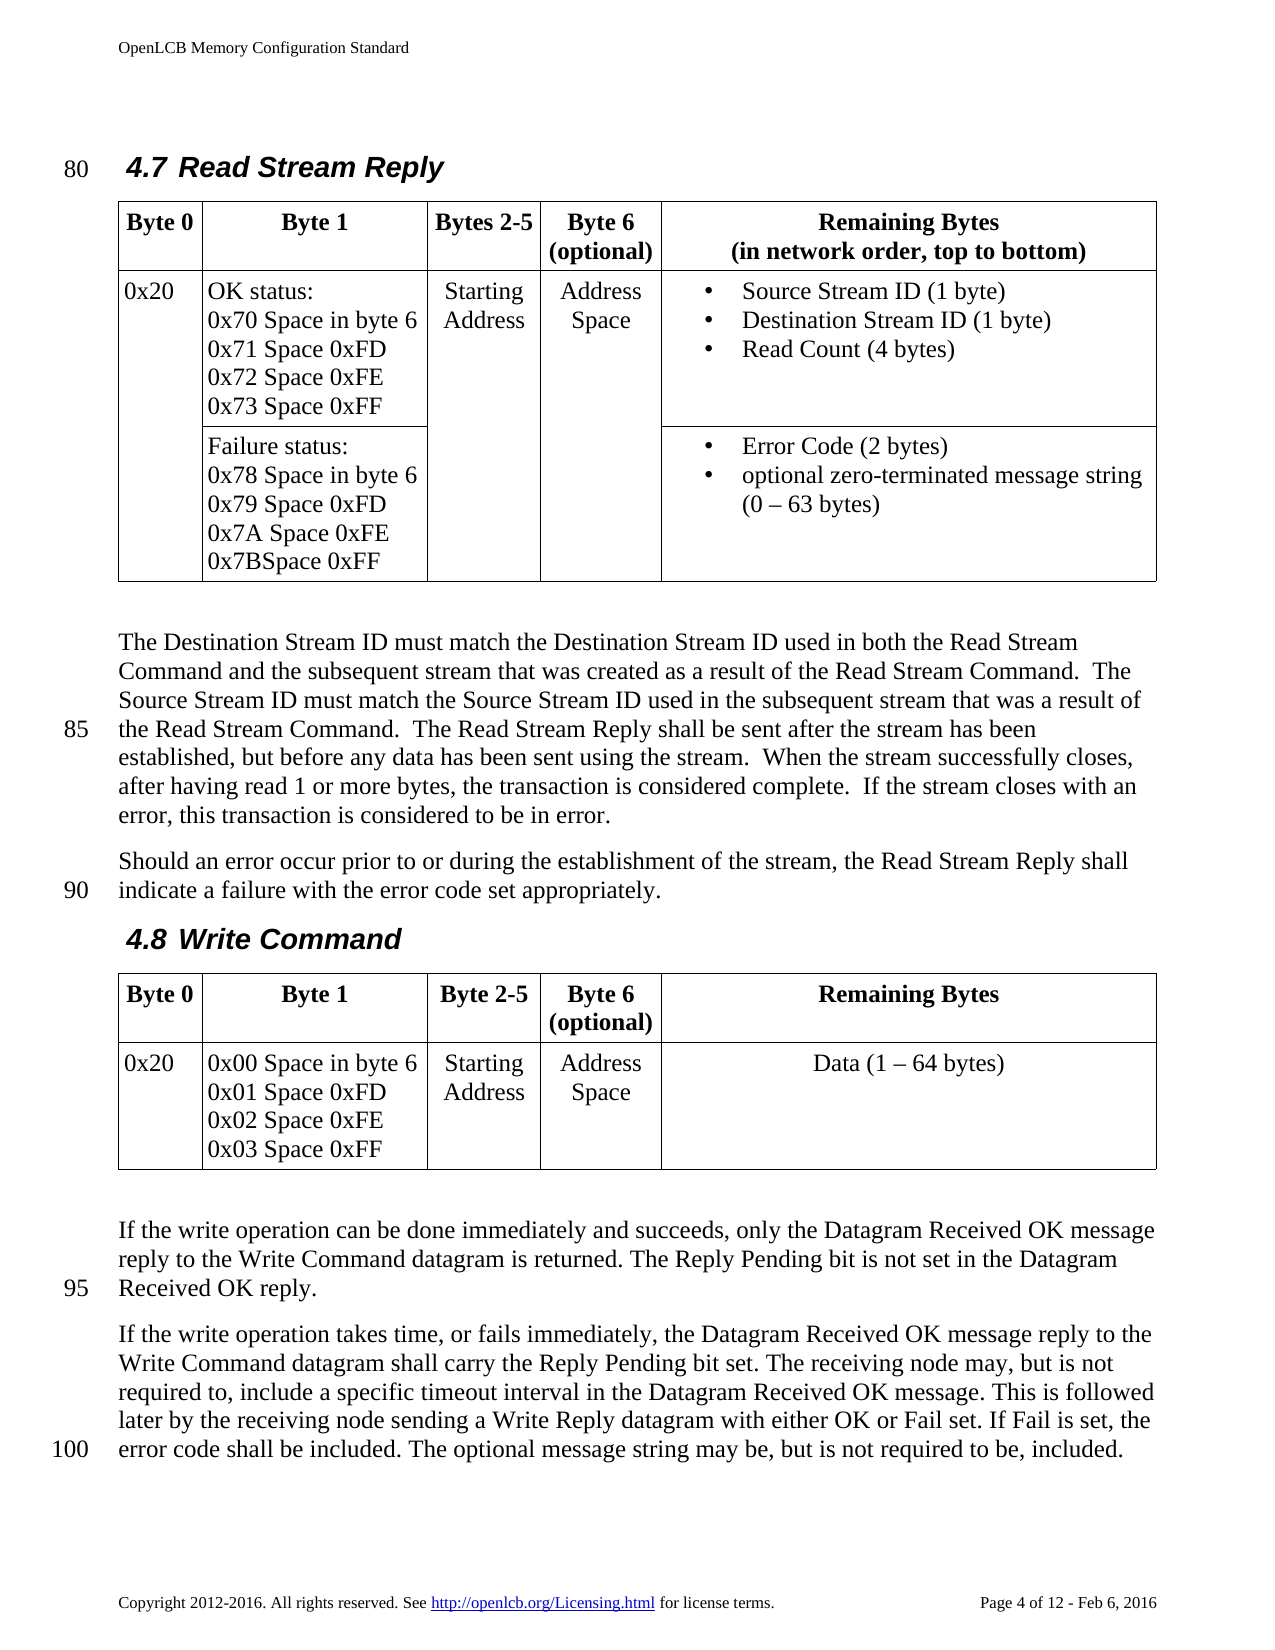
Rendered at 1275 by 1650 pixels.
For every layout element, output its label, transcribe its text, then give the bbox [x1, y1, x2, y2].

table_cell Error Code (2 bytes) optional zero-terminated message string (0 – 63 bytes) [662, 427, 1156, 581]
table_header Remaining Bytes [662, 974, 1156, 1042]
table_header Byte 6 (optional) [541, 974, 661, 1042]
table_cell Address Space [541, 271, 661, 581]
text The Destination Stream ID must match the Destination Stream ID used in both the Read Stream Command and the subsequent stream that was created as a result of the Read Stream Command. The Source Stream ID must match the Source Stream ID used in the subsequent stream that was a result of the Read Stream Command. The Read Stream Reply shall be sent after the stream has been established, but before any data has been sent using the stream. When the stream successfully closes, after having read 1 or more bytes, the transaction is considered complete. If the stream closes with an error, this transaction is considered to be in error. [118, 627, 1157, 829]
table_header Byte 1 [203, 202, 427, 270]
table_cell Source Stream ID (1 byte) Destination Stream ID (1 byte) Read Count (4 bytes) [662, 271, 1156, 426]
table_header Byte 1 [203, 974, 427, 1042]
text Should an error occur prior to or during the establishment of the stream, the Read Stream Reply shall indicate a failure with the error code set appropriately. [118, 846, 1157, 904]
table_header Byte 2-5 [428, 974, 540, 1042]
table_cell Failure status: 0x78 Space in byte 6 0x79 Space 0xFD 0x7A Space 0xFE 0x7BSpace 0xFF [203, 427, 427, 581]
table_header Remaining Bytes (in network order, top to bottom) [662, 202, 1156, 270]
text If the write operation takes time, or fails immediately, the Datagram Received OK message reply to the Write Command datagram shall carry the Reply Pending bit set. The receiving node may, but is not required to, include a specific timeout interval in the Datagram Received OK message. This is followed later by the receiving node sending a Write Reply datagram with either OK or Fail set. If Fail is set, the error code shall be included. The optional message string may be, but is not required to be, included. [118, 1319, 1157, 1463]
table_cell 0x20 [119, 271, 202, 581]
table_cell Address Space [541, 1043, 661, 1168]
subtitle Read Stream Reply [118, 150, 1157, 183]
table_header Byte 6 (optional) [541, 202, 661, 270]
table_header Byte 0 [119, 974, 202, 1042]
text If the write operation can be done immediately and succeeds, only the Datagram Received OK message reply to the Write Command datagram is returned. The Reply Pending bit is not set in the Datagram Received OK reply. [118, 1215, 1157, 1301]
table_cell 0x20 [119, 1043, 202, 1168]
table_cell Data (1 – 64 bytes) [662, 1043, 1156, 1168]
subtitle Write Command [118, 922, 1157, 955]
table_header Bytes 2-5 [428, 202, 540, 270]
table_header Byte 0 [119, 202, 202, 270]
table_cell Starting Address [428, 271, 540, 581]
table_cell OK status: 0x70 Space in byte 6 0x71 Space 0xFD 0x72 Space 0xFE 0x73 Space 0xFF [203, 271, 427, 426]
table_cell Starting Address [428, 1043, 540, 1168]
table_cell 0x00 Space in byte 6 0x01 Space 0xFD 0x02 Space 0xFE 0x03 Space 0xFF [203, 1043, 427, 1168]
